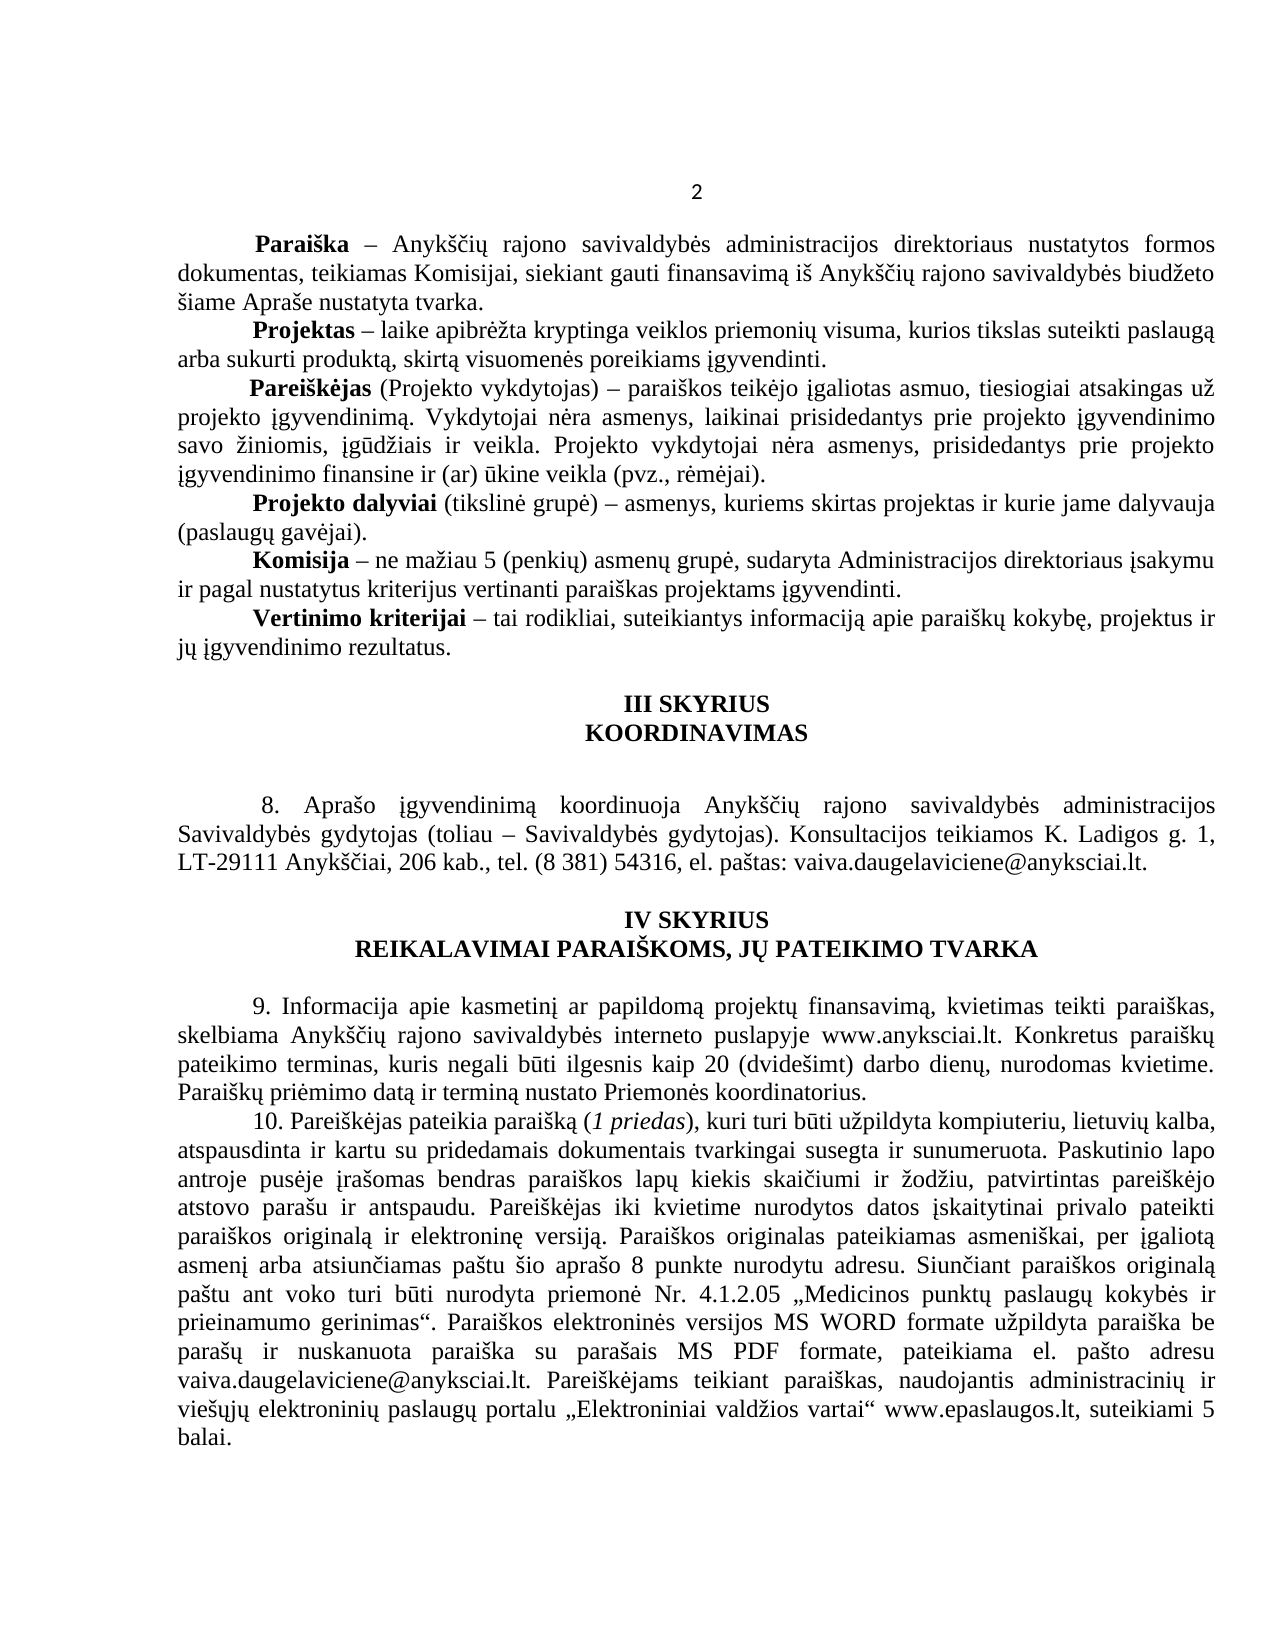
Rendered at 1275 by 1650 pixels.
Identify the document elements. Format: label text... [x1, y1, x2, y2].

text Pareiškėjas (Projekto vykdytojas) – paraiškos teikėjo įgaliotas asmuo, tiesiogiai atsakingas už projekto įgyvendinimą. Vykdytojai nėra asmenys, laikinai prisidedantys prie projekto įgyvendinimo savo žiniomis, įgūdžiais ir veikla. Projekto vykdytojai nėra asmenys, prisidedantys prie projekto įgyvendinimo finansine ir (ar) ūkine veikla (pvz., rėmėjai). [177, 373, 1216, 488]
text III SKYRIUS [177, 689, 1216, 718]
text IV SKYRIUS [177, 905, 1216, 934]
text 10. Pareiškėjas pateikia paraišką (1 priedas), kuri turi būti užpildyta kompiuteriu, lietuvių kalba, atspausdinta ir kartu su pridedamais dokumentais tvarkingai susegta ir sunumeruota. Paskutinio lapo antroje pusėje įrašomas bendras paraiškos lapų kiekis skaičiumi ir žodžiu, patvirtintas pareiškėjo atstovo parašu ir antspaudu. Pareiškėjas iki kvietime nurodytos datos įskaitytinai privalo pateikti paraiškos originalą ir elektroninę versiją. Paraiškos originalas pateikiamas asmeniškai, per įgaliotą asmenį arba atsiunčiamas paštu šio aprašo 8 punkte nurodytu adresu. Siunčiant paraiškos originalą paštu ant voko turi būti nurodyta priemonė Nr. 4.1.2.05 „Medicinos punktų paslaugų kokybės ir prieinamumo gerinimas“. Paraiškos elektroninės versijos MS WORD formate užpildyta paraiška be parašų ir nuskanuota paraiška su parašais MS PDF formate, pateikiama el. pašto adresu vaiva.daugelaviciene@anyksciai.lt. Pareiškėjams teikiant paraiškas, naudojantis administracinių ir viešųjų elektroninių paslaugų portalu „Elektroniniai valdžios vartai“ www.epaslaugos.lt, suteikiami 5 balai. [177, 1106, 1216, 1451]
text REIKALAVIMAI PARAIŠKOMS, JŲ PATEIKIMO TVARKA [177, 934, 1216, 962]
text 8. Aprašo įgyvendinimą koordinuoja Anykščių rajono savivaldybės administracijos Savivaldybės gydytojas (toliau – Savivaldybės gydytojas). Konsultacijos teikiamos K. Ladigos g. 1, LT-29111 Anykščiai, 206 kab., tel. (8 381) 54316, el. paštas: vaiva.daugelaviciene@anyksciai.lt. [177, 790, 1216, 876]
text Projektas – laike apibrėžta kryptinga veiklos priemonių visuma, kurios tikslas suteikti paslaugą arba sukurti produktą, skirtą visuomenės poreikiams įgyvendinti. [177, 316, 1216, 373]
text Paraiška – Anykščių rajono savivaldybės administracijos direktoriaus nustatytos formos dokumentas, teikiamas Komisijai, siekiant gauti finansavimą iš Anykščių rajono savivaldybės biudžeto šiame Apraše nustatyta tvarka. [177, 229, 1216, 316]
text KOORDINAVIMAS [177, 718, 1216, 747]
text Projekto dalyviai (tikslinė grupė) – asmenys, kuriems skirtas projektas ir kurie jame dalyvauja (paslaugų gavėjai). [177, 488, 1216, 546]
text 9. Informacija apie kasmetinį ar papildomą projektų finansavimą, kvietimas teikti paraiškas, skelbiama Anykščių rajono savivaldybės interneto puslapyje www.anyksciai.lt. Konkretus paraiškų pateikimo terminas, kuris negali būti ilgesnis kaip 20 (dvidešimt) darbo dienų, nurodomas kvietime. Paraiškų priėmimo datą ir terminą nustato Priemonės koordinatorius. [177, 991, 1216, 1106]
text Komisija – ne mažiau 5 (penkių) asmenų grupė, sudaryta Administracijos direktoriaus įsakymu ir pagal nustatytus kriterijus vertinanti paraiškas projektams įgyvendinti. [177, 546, 1216, 603]
text Vertinimo kriterijai – tai rodikliai, suteikiantys informaciją apie paraiškų kokybę, projektus ir jų įgyvendinimo rezultatus. [177, 603, 1216, 661]
